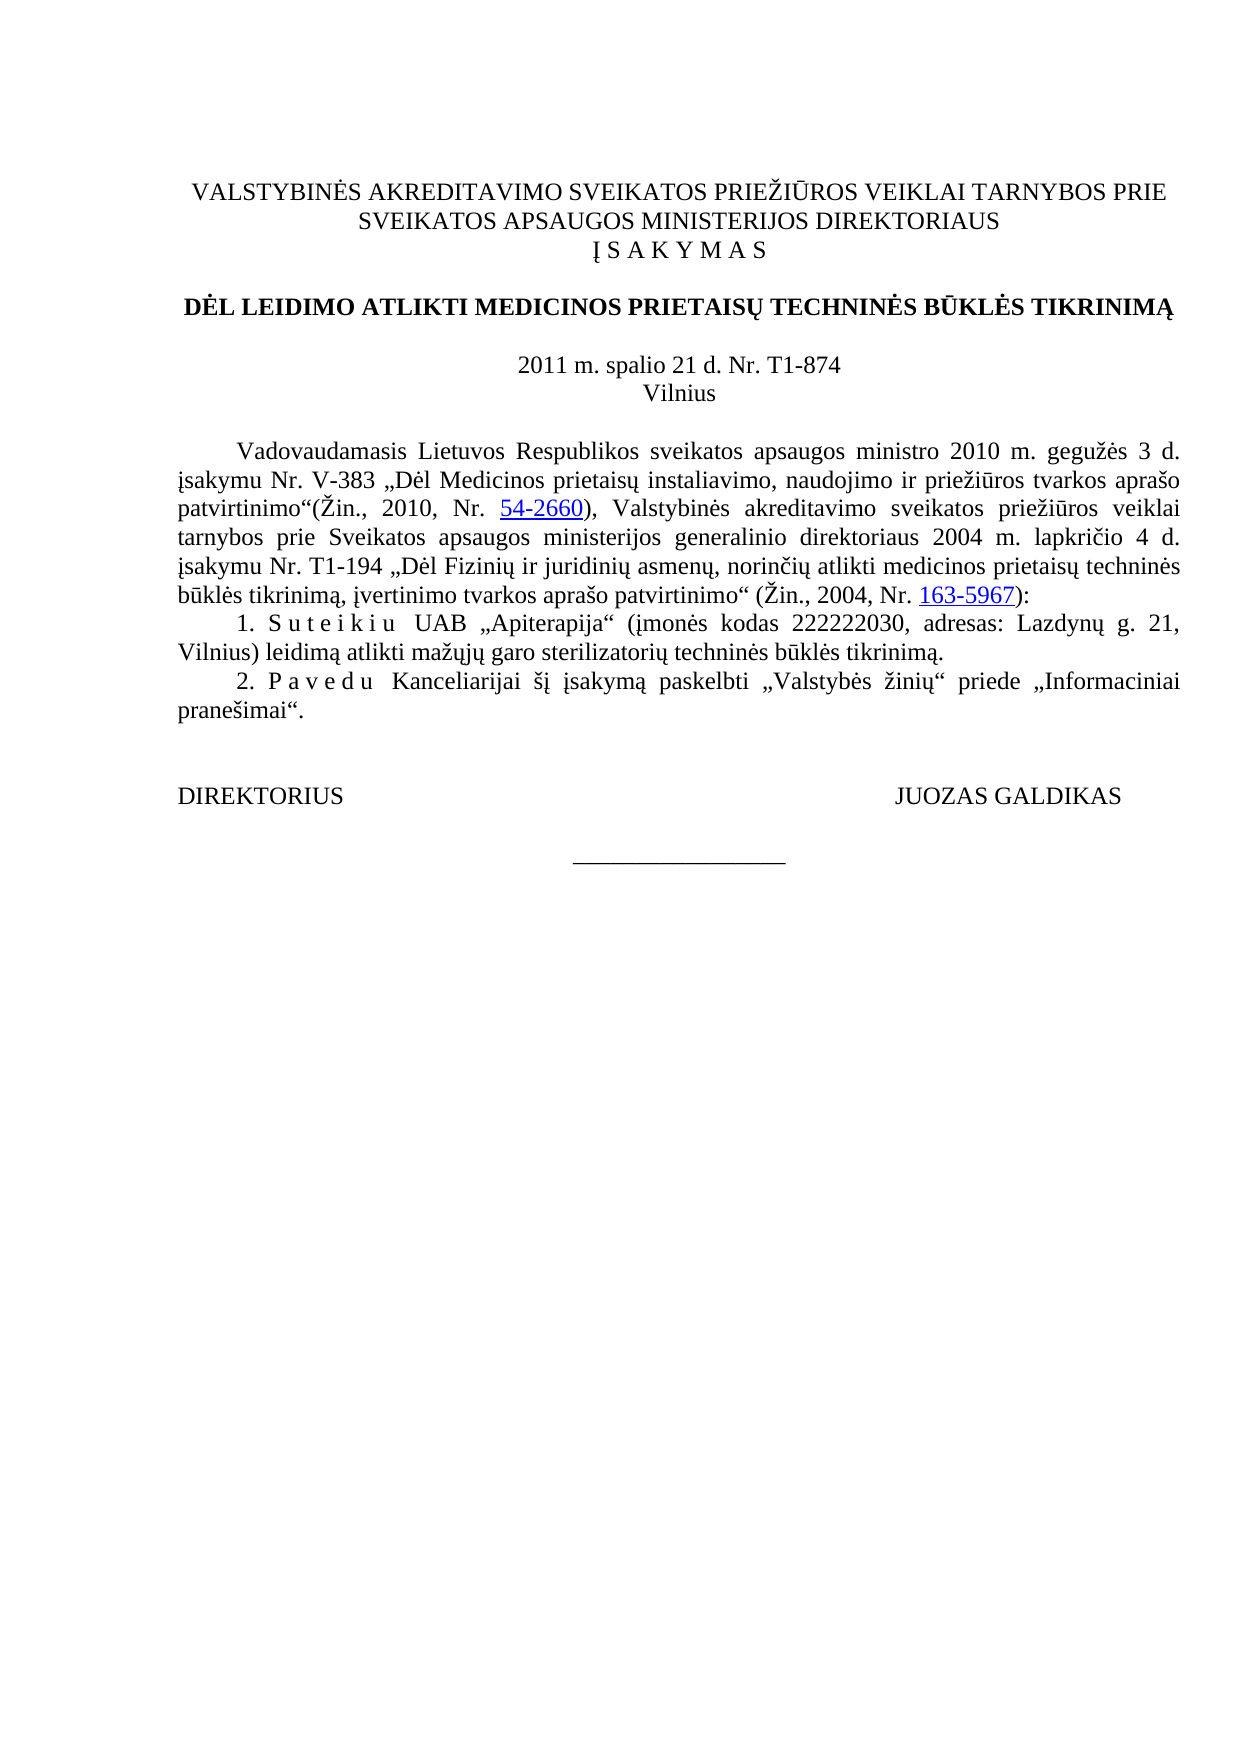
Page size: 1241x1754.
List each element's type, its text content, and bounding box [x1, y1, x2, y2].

text 2011 m. spalio 21 d. Nr. T1-874 [177, 350, 1181, 378]
text VALSTYBINĖS AKREDITAVIMO SVEIKATOS PRIEŽIŪROS VEIKLAI TARNYBOS PRIE SVEIKATOS APSAUGOS MINISTERIJOS DIREKTORIAUS [177, 177, 1181, 235]
text 1. Suteikiu UAB „Apiterapija“ (įmonės kodas 222222030, adresas: Lazdynų g. 21, Vilnius) leidimą atlikti mažųjų garo sterilizatorių techninės būklės tikrinimą. [177, 608, 1181, 666]
text Vilnius [177, 378, 1181, 407]
text _________________ [177, 838, 1181, 867]
text Vadovaudamasis Lietuvos Respublikos sveikatos apsaugos ministro 2010 m. gegužės 3 d. įsakymu Nr. V-383 „Dėl Medicinos prietaisų instaliavimo, naudojimo ir priežiūros tvarkos aprašo patvirtinimo“(Žin., 2010, Nr. 54-2660), Valstybinės akreditavimo sveikatos priežiūros veiklai tarnybos prie Sveikatos apsaugos ministerijos generalinio direktoriaus 2004 m. lapkričio 4 d. įsakymu Nr. T1-194 „Dėl Fizinių ir juridinių asmenų, norinčių atlikti medicinos prietaisų techninės būklės tikrinimą, įvertinimo tvarkos aprašo patvirtinimo“ (Žin., 2004, Nr. 163-5967): [177, 436, 1181, 608]
text 2. Pavedu Kanceliarijai šį įsakymą paskelbti „Valstybės žinių“ priede „Informaciniai pranešimai“. [177, 666, 1181, 723]
text DĖL LEIDIMO ATLIKTI MEDICINOS PRIETAISŲ TECHNINĖS BŪKLĖS TIKRINIMĄ [177, 292, 1181, 321]
text Direktorius Juozas Galdikas [177, 781, 1181, 810]
text ĮSAKYMAS [177, 235, 1181, 263]
